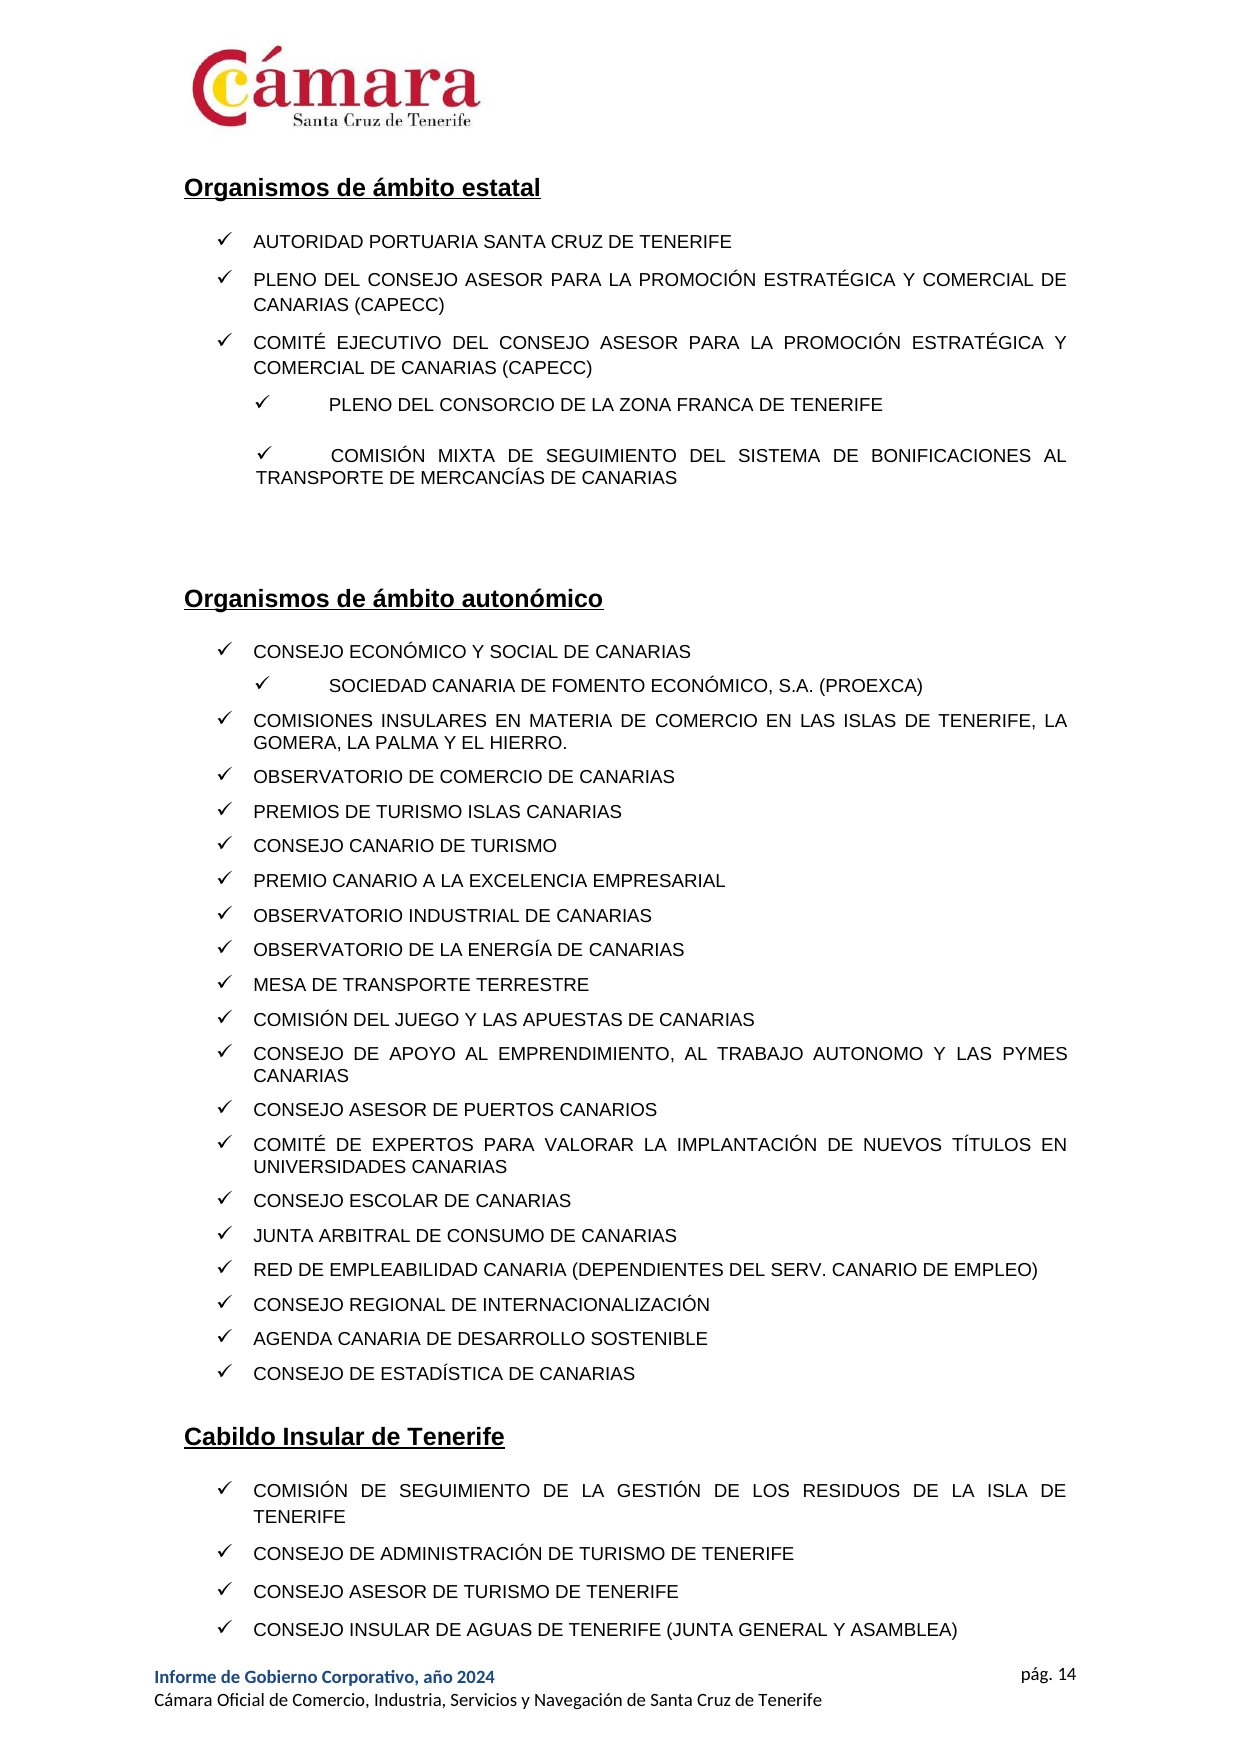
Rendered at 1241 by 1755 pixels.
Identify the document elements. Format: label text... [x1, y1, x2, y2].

list JUNTA ARBITRAL DE CONSUMO DE CANARIAS [216, 1224, 1068, 1247]
list COMITÉ EJECUTIVO DEL CONSEJO ASESOR PARA LA PROMOCIÓN ESTRATÉGICA Y COMERCIAL DE CANARIAS (CAPECC) [216, 331, 1068, 378]
list PREMIOS DE TURISMO ISLAS CANARIAS [216, 801, 1068, 823]
list CONSEJO ASESOR DE TURISMO DE TENERIFE [216, 1581, 1068, 1603]
list CONSEJO ECONÓMICO Y SOCIAL DE CANARIAS [216, 641, 1068, 663]
list COMITÉ DE EXPERTOS PARA VALORAR LA IMPLANTACIÓN DE NUEVOS TÍTULOS EN UNIVERSIDADES CANARIAS [216, 1134, 1068, 1177]
list OBSERVATORIO DE COMERCIO DE CANARIAS [216, 766, 1068, 788]
text Organismos de ámbito autonómico [184, 584, 1068, 612]
list COMISIÓN MIXTA DE SEGUIMIENTO DEL SISTEMA DE BONIFICACIONES AL TRANSPORTE DE MERCANCÍAS DE CANARIAS [256, 444, 1068, 488]
list COMISIÓN DEL JUEGO Y LAS APUESTAS DE CANARIAS [216, 1008, 1068, 1030]
list PREMIO CANARIO A LA EXCELENCIA EMPRESARIAL [216, 870, 1068, 892]
list CONSEJO DE ADMINISTRACIÓN DE TURISMO DE TENERIFE [216, 1543, 1068, 1565]
list CONSEJO CANARIO DE TURISMO [216, 835, 1068, 857]
list MESA DE TRANSPORTE TERRESTRE [216, 974, 1068, 996]
list AUTORIDAD PORTUARIA SANTA CRUZ DE TENERIFE [216, 231, 1068, 253]
list OBSERVATORIO INDUSTRIAL DE CANARIAS [216, 904, 1068, 927]
list CONSEJO REGIONAL DE INTERNACIONALIZACIÓN [216, 1294, 1068, 1316]
list CONSEJO ESCOLAR DE CANARIAS [216, 1190, 1068, 1212]
list RED DE EMPLEABILIDAD CANARIA (DEPENDIENTES DEL SERV. CANARIO DE EMPLEO) [216, 1259, 1068, 1281]
list COMISIÓN DE SEGUIMIENTO DE LA GESTIÓN DE LOS RESIDUOS DE LA ISLA DE TENERIFE [216, 1480, 1068, 1527]
text Cabildo Insular de Tenerife [184, 1422, 1068, 1451]
list SOCIEDAD CANARIA DE FOMENTO ECONÓMICO, S.A. (PROEXCA) [254, 675, 1068, 697]
list PLENO DEL CONSORCIO DE LA ZONA FRANCA DE TENERIFE [254, 394, 1068, 416]
list CONSEJO DE APOYO AL EMPRENDIMIENTO, AL TRABAJO AUTONOMO Y LAS PYMES CANARIAS [216, 1043, 1068, 1087]
list OBSERVATORIO DE LA ENERGÍA DE CANARIAS [216, 939, 1068, 961]
list CONSEJO DE ESTADÍSTICA DE CANARIAS [216, 1363, 1068, 1385]
list PLENO DEL CONSEJO ASESOR PARA LA PROMOCIÓN ESTRATÉGICA Y COMERCIAL DE CANARIAS (CAPECC) [216, 269, 1068, 316]
list COMISIONES INSULARES EN MATERIA DE COMERCIO EN LAS ISLAS DE TENERIFE, LA GOMERA, LA PALMA Y EL HIERRO. [216, 710, 1068, 753]
list CONSEJO INSULAR DE AGUAS DE TENERIFE (JUNTA GENERAL Y ASAMBLEA) [216, 1618, 1068, 1641]
list AGENDA CANARIA DE DESARROLLO SOSTENIBLE [216, 1328, 1068, 1350]
list CONSEJO ASESOR DE PUERTOS CANARIOS [216, 1099, 1068, 1121]
text Organismos de ámbito estatal [184, 173, 1068, 202]
